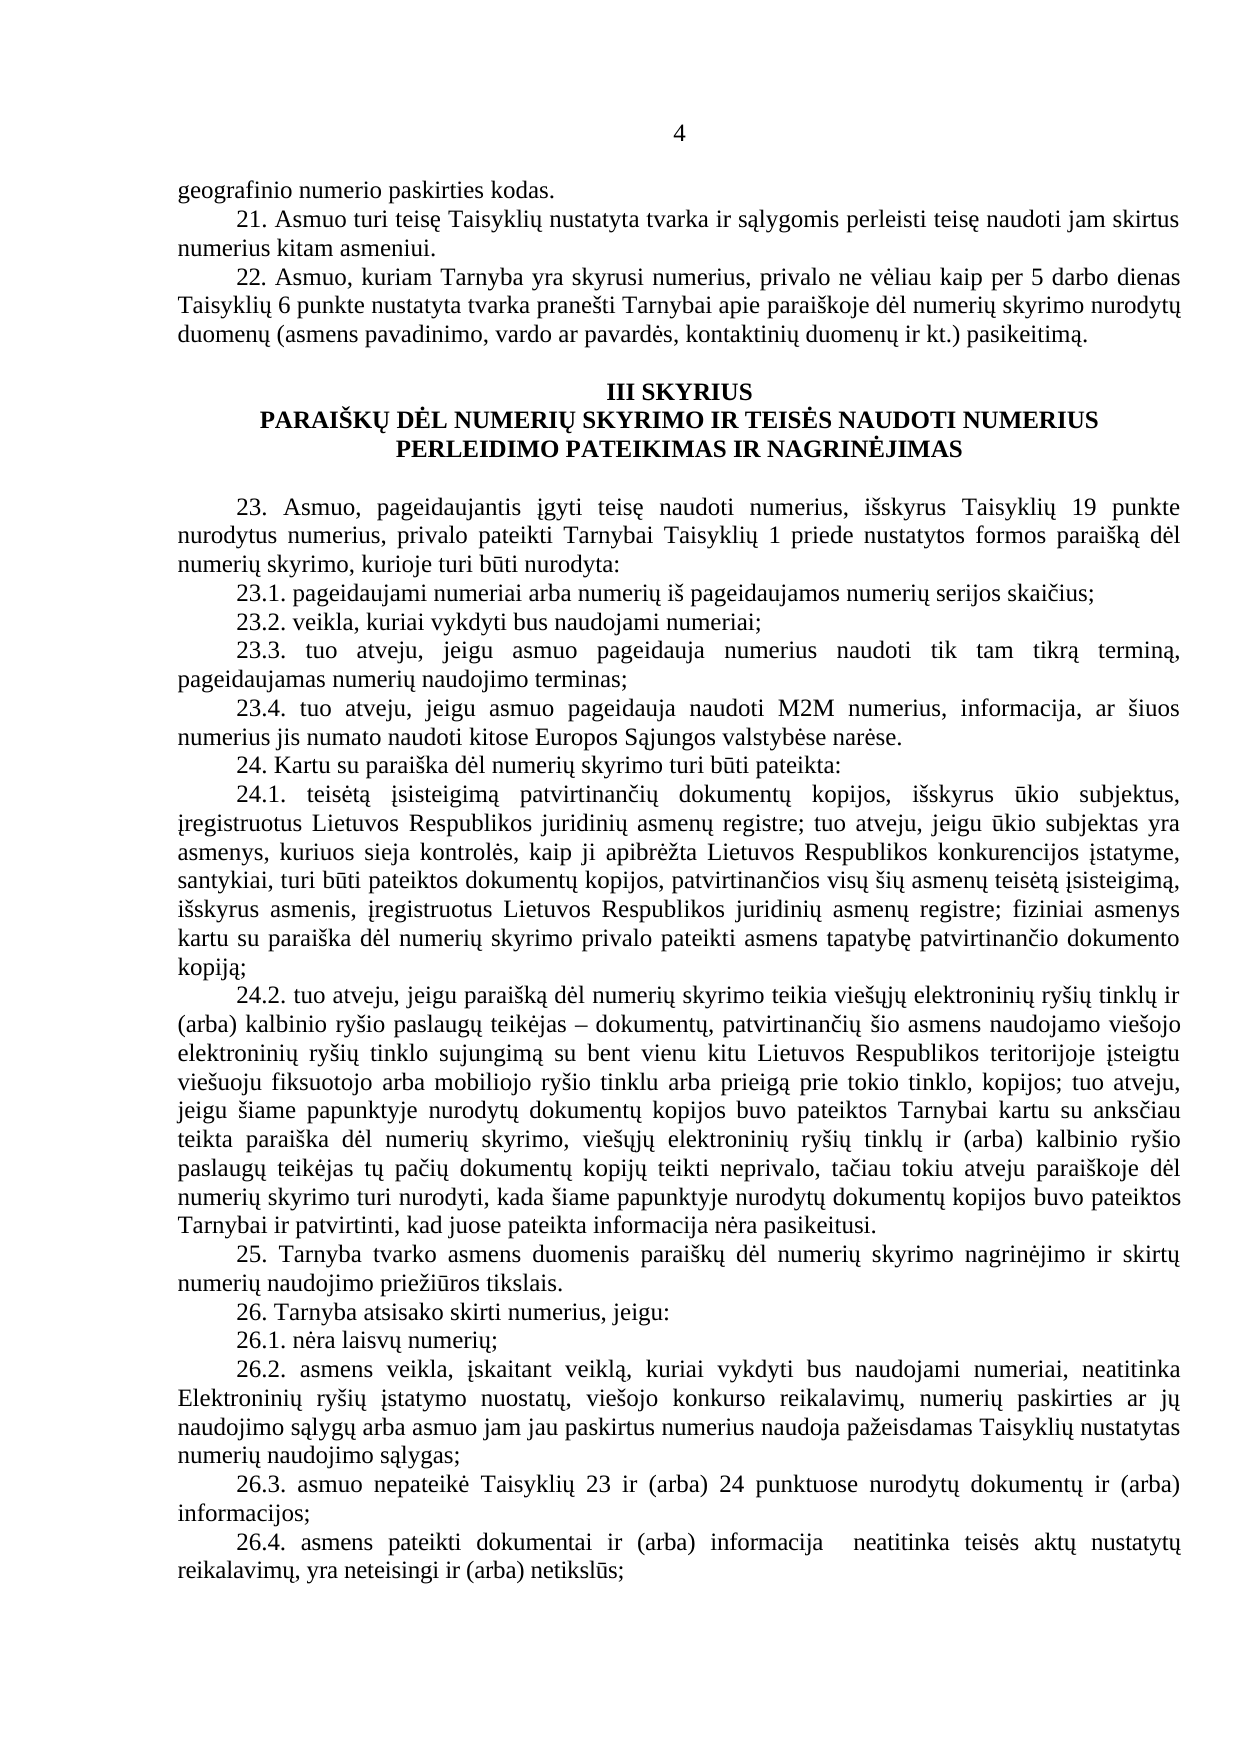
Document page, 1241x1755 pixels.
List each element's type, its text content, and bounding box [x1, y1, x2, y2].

text 22. Asmuo, kuriam Tarnyba yra skyrusi numerius, privalo ne vėliau kaip per 5 darbo dienas Taisyklių 6 punkte nustatyta tvarka pranešti Tarnybai apie paraiškoje dėl numerių skyrimo nurodytų duomenų (asmens pavadinimo, vardo ar pavardės, kontaktinių duomenų ir kt.) pasikeitimą. [177, 262, 1181, 348]
text 23.4. tuo atveju, jeigu asmuo pageidauja naudoti M2M numerius, informacija, ar šiuos numerius jis numato naudoti kitose Europos Sąjungos valstybėse narėse. [177, 693, 1181, 751]
text III SKYRIUS [177, 377, 1181, 406]
text Paraiškų dėl numerių skyrimo IR TEISės NAUDOTI NUMERIUS perleidimo pateikimas IR NAGRINĖJIMAS [177, 406, 1181, 463]
text 24.1. teisėtą įsisteigimą patvirtinančių dokumentų kopijos, išskyrus ūkio subjektus, įregistruotus Lietuvos Respublikos juridinių asmenų registre; tuo atveju, jeigu ūkio subjektas yra asmenys, kuriuos sieja kontrolės, kaip ji apibrėžta Lietuvos Respublikos konkurencijos įstatyme, santykiai, turi būti pateiktos dokumentų kopijos, patvirtinančios visų šių asmenų teisėtą įsisteigimą, išskyrus asmenis, įregistruotus Lietuvos Respublikos juridinių asmenų registre; fiziniai asmenys kartu su paraiška dėl numerių skyrimo privalo pateikti asmens tapatybę patvirtinančio dokumento kopiją; [177, 779, 1181, 981]
text 26. Tarnyba atsisako skirti numerius, jeigu: [177, 1297, 1181, 1326]
text 21. Asmuo turi teisę Taisyklių nustatyta tvarka ir sąlygomis perleisti teisę naudoti jam skirtus numerius kitam asmeniui. [177, 204, 1181, 262]
text 23.2. veikla, kuriai vykdyti bus naudojami numeriai; [177, 607, 1181, 636]
text 24. Kartu su paraiška dėl numerių skyrimo turi būti pateikta: [177, 751, 1181, 779]
text 25. Tarnyba tvarko asmens duomenis paraiškų dėl numerių skyrimo nagrinėjimo ir skirtų numerių naudojimo priežiūros tikslais. [177, 1239, 1181, 1297]
text 24.2. tuo atveju, jeigu paraišką dėl numerių skyrimo teikia viešųjų elektroninių ryšių tinklų ir (arba) kalbinio ryšio paslaugų teikėjas – dokumentų, patvirtinančių šio asmens naudojamo viešojo elektroninių ryšių tinklo sujungimą su bent vienu kitu Lietuvos Respublikos teritorijoje įsteigtu viešuoju fiksuotojo arba mobiliojo ryšio tinklu arba prieigą prie tokio tinklo, kopijos; tuo atveju, jeigu šiame papunktyje nurodytų dokumentų kopijos buvo pateiktos Tarnybai kartu su anksčiau teikta paraiška dėl numerių skyrimo, viešųjų elektroninių ryšių tinklų ir (arba) kalbinio ryšio paslaugų teikėjas tų pačių dokumentų kopijų teikti neprivalo, tačiau tokiu atveju paraiškoje dėl numerių skyrimo turi nurodyti, kada šiame papunktyje nurodytų dokumentų kopijos buvo pateiktos Tarnybai ir patvirtinti, kad juose pateikta informacija nėra pasikeitusi. [177, 981, 1181, 1239]
text 23.3. tuo atveju, jeigu asmuo pageidauja numerius naudoti tik tam tikrą terminą, pageidaujamas numerių naudojimo terminas; [177, 636, 1181, 693]
text 23.1. pageidaujami numeriai arba numerių iš pageidaujamos numerių serijos skaičius; [177, 578, 1181, 607]
text geografinio numerio paskirties kodas. [177, 176, 1181, 204]
text 26.4. asmens pateikti dokumentai ir (arba) informacija neatitinka teisės aktų nustatytų reikalavimų, yra neteisingi ir (arba) netikslūs; [177, 1527, 1181, 1584]
text 26.2. asmens veikla, įskaitant veiklą, kuriai vykdyti bus naudojami numeriai, neatitinka Elektroninių ryšių įstatymo nuostatų, viešojo konkurso reikalavimų, numerių paskirties ar jų naudojimo sąlygų arba asmuo jam jau paskirtus numerius naudoja pažeisdamas Taisyklių nustatytas numerių naudojimo sąlygas; [177, 1354, 1181, 1469]
text 26.3. asmuo nepateikė Taisyklių 23 ir (arba) 24 punktuose nurodytų dokumentų ir (arba) informacijos; [177, 1469, 1181, 1527]
text 23. Asmuo, pageidaujantis įgyti teisę naudoti numerius, išskyrus Taisyklių 19 punkte nurodytus numerius, privalo pateikti Tarnybai Taisyklių 1 priede nustatytos formos paraišką dėl numerių skyrimo, kurioje turi būti nurodyta: [177, 492, 1181, 578]
text 26.1. nėra laisvų numerių; [177, 1326, 1181, 1354]
